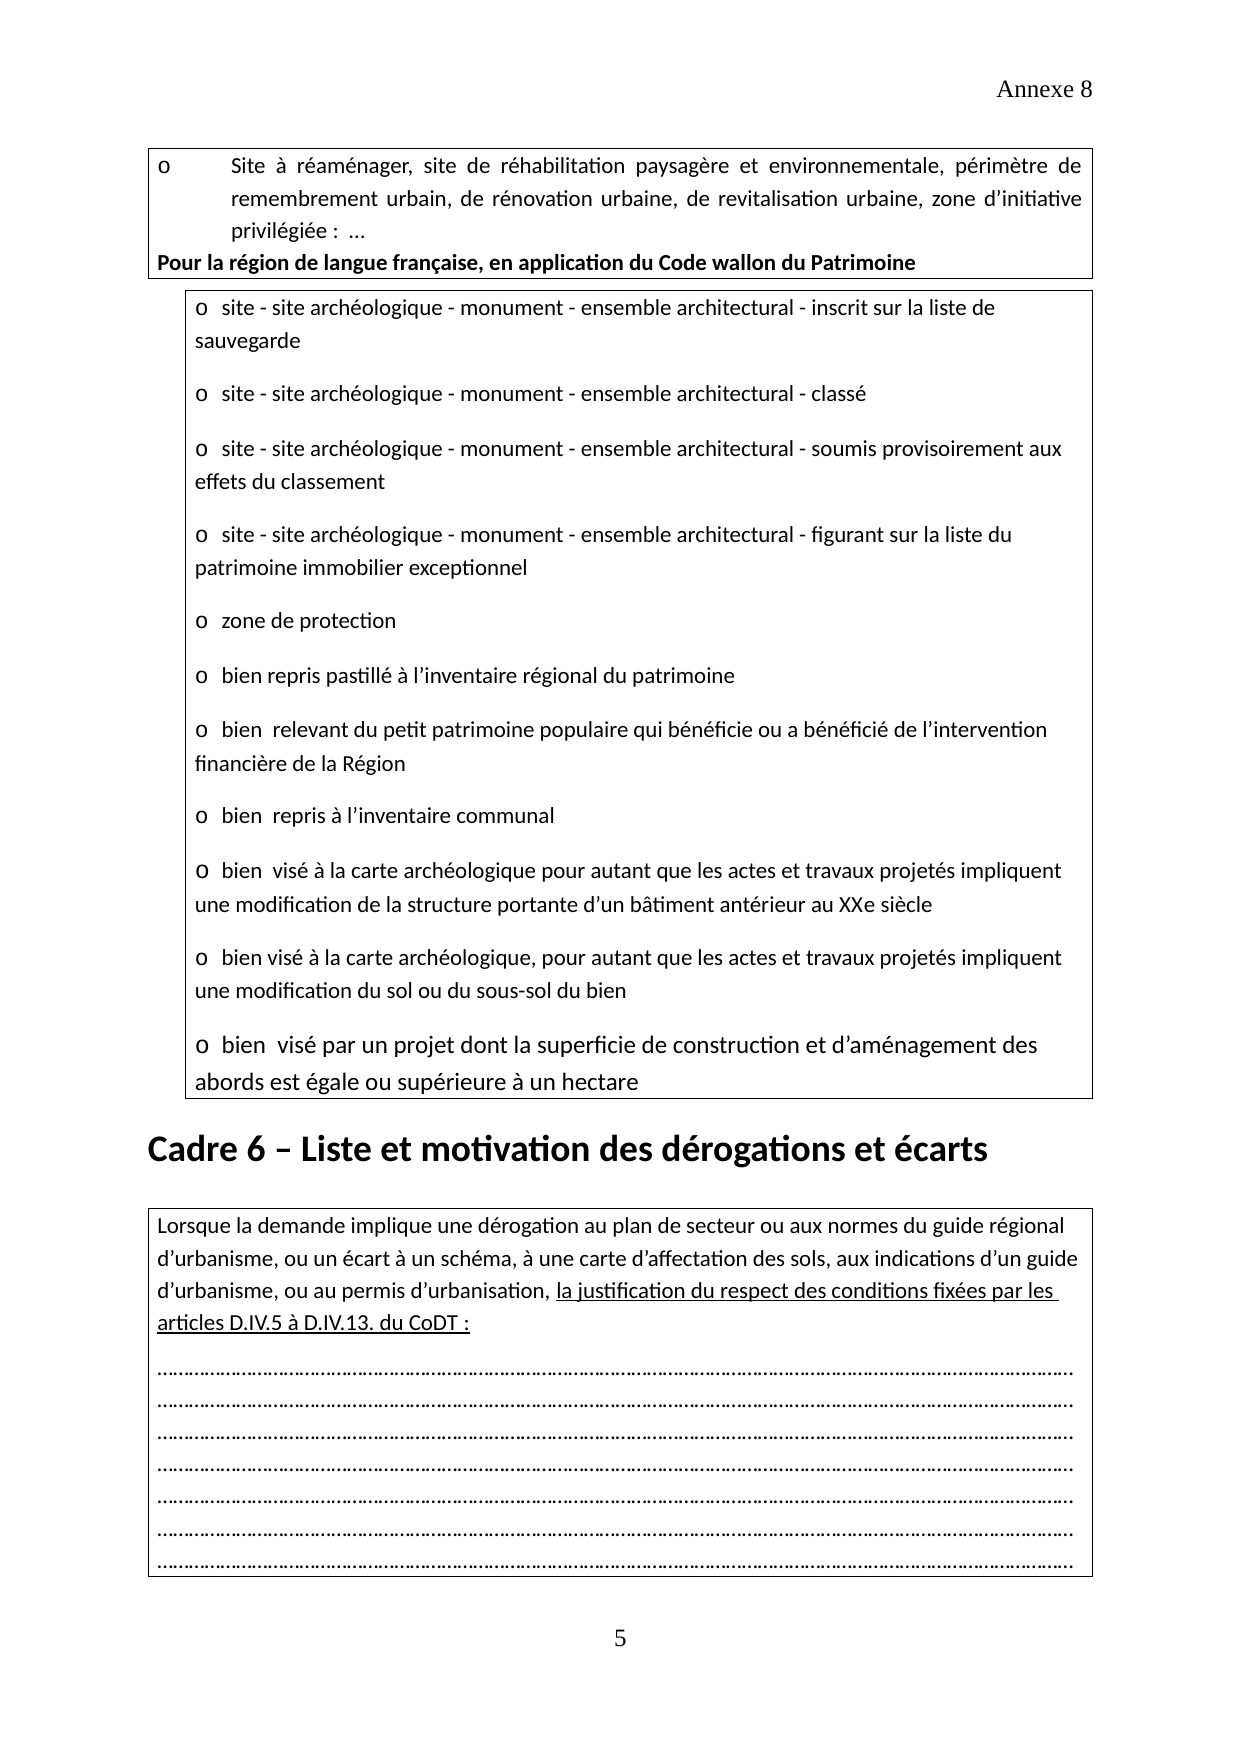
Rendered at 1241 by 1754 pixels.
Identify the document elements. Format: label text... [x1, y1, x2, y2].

list bien repris à l’inventaire communal [186, 798, 1092, 831]
list site - site archéologique - monument - ensemble architectural - classé [186, 376, 1092, 409]
text Lorsque la demande implique une dérogation au plan de secteur ou aux normes du guide régional d’urbanisme, ou un écart à un schéma, à une carte d’affectation des sols, aux indications d’un guide d’urbanisme, ou au permis d’urbanisation, la justification du respect des conditions fixées par les articles D.IV.5 à D.IV.13. du CoDT : [149, 1209, 1092, 1336]
list bien visé à la carte archéologique pour autant que les actes et travaux projetés impliquent une modification de la structure portante d’un bâtiment antérieur au XXe siècle [186, 853, 1092, 918]
list bien visé à la carte archéologique, pour autant que les actes et travaux projetés impliquent une modification du sol ou du sous-sol du bien [186, 940, 1092, 1004]
list Site à réaménager, site de réhabilitation paysagère et environnementale, périmètre de remembrement urbain, de rénovation urbaine, de revitalisation urbaine, zone d’initiative privilégiée : … [149, 149, 1092, 244]
text ………………………………………………………………………………………………………………………………………………………………………………………………………………………………………………………………………………………………………………………………………………………………………………………………………………………………………………………………………………………………………………………………………………………………………………………………………………………………………………………………………………………………………………………………………………………………………………………………………………………………………………………………………………………………………………………………………………………………………………………………………………………………………………………………………………………………………………………… [149, 1349, 1092, 1576]
list bien repris pastillé à l’inventaire régional du patrimoine [186, 658, 1092, 690]
list site - site archéologique - monument - ensemble architectural - figurant sur la liste du patrimoine immobilier exceptionnel [186, 517, 1092, 582]
list site - site archéologique - monument - ensemble architectural - soumis provisoirement aux effets du classement [186, 431, 1092, 495]
text Cadre 6 – Liste et motivation des dérogations et écarts [148, 1124, 1093, 1170]
text Pour la région de langue française, en application du Code wallon du Patrimoine [149, 245, 1092, 278]
list zone de protection [186, 603, 1092, 636]
list bien relevant du petit patrimoine populaire qui bénéficie ou a bénéficié de l’intervention financière de la Région [186, 712, 1092, 777]
list site - site archéologique - monument - ensemble architectural - inscrit sur la liste de sauvegarde [186, 291, 1092, 354]
list bien visé par un projet dont la superficie de construction et d’aménagement des abords est égale ou supérieure à un hectare [186, 1026, 1092, 1098]
